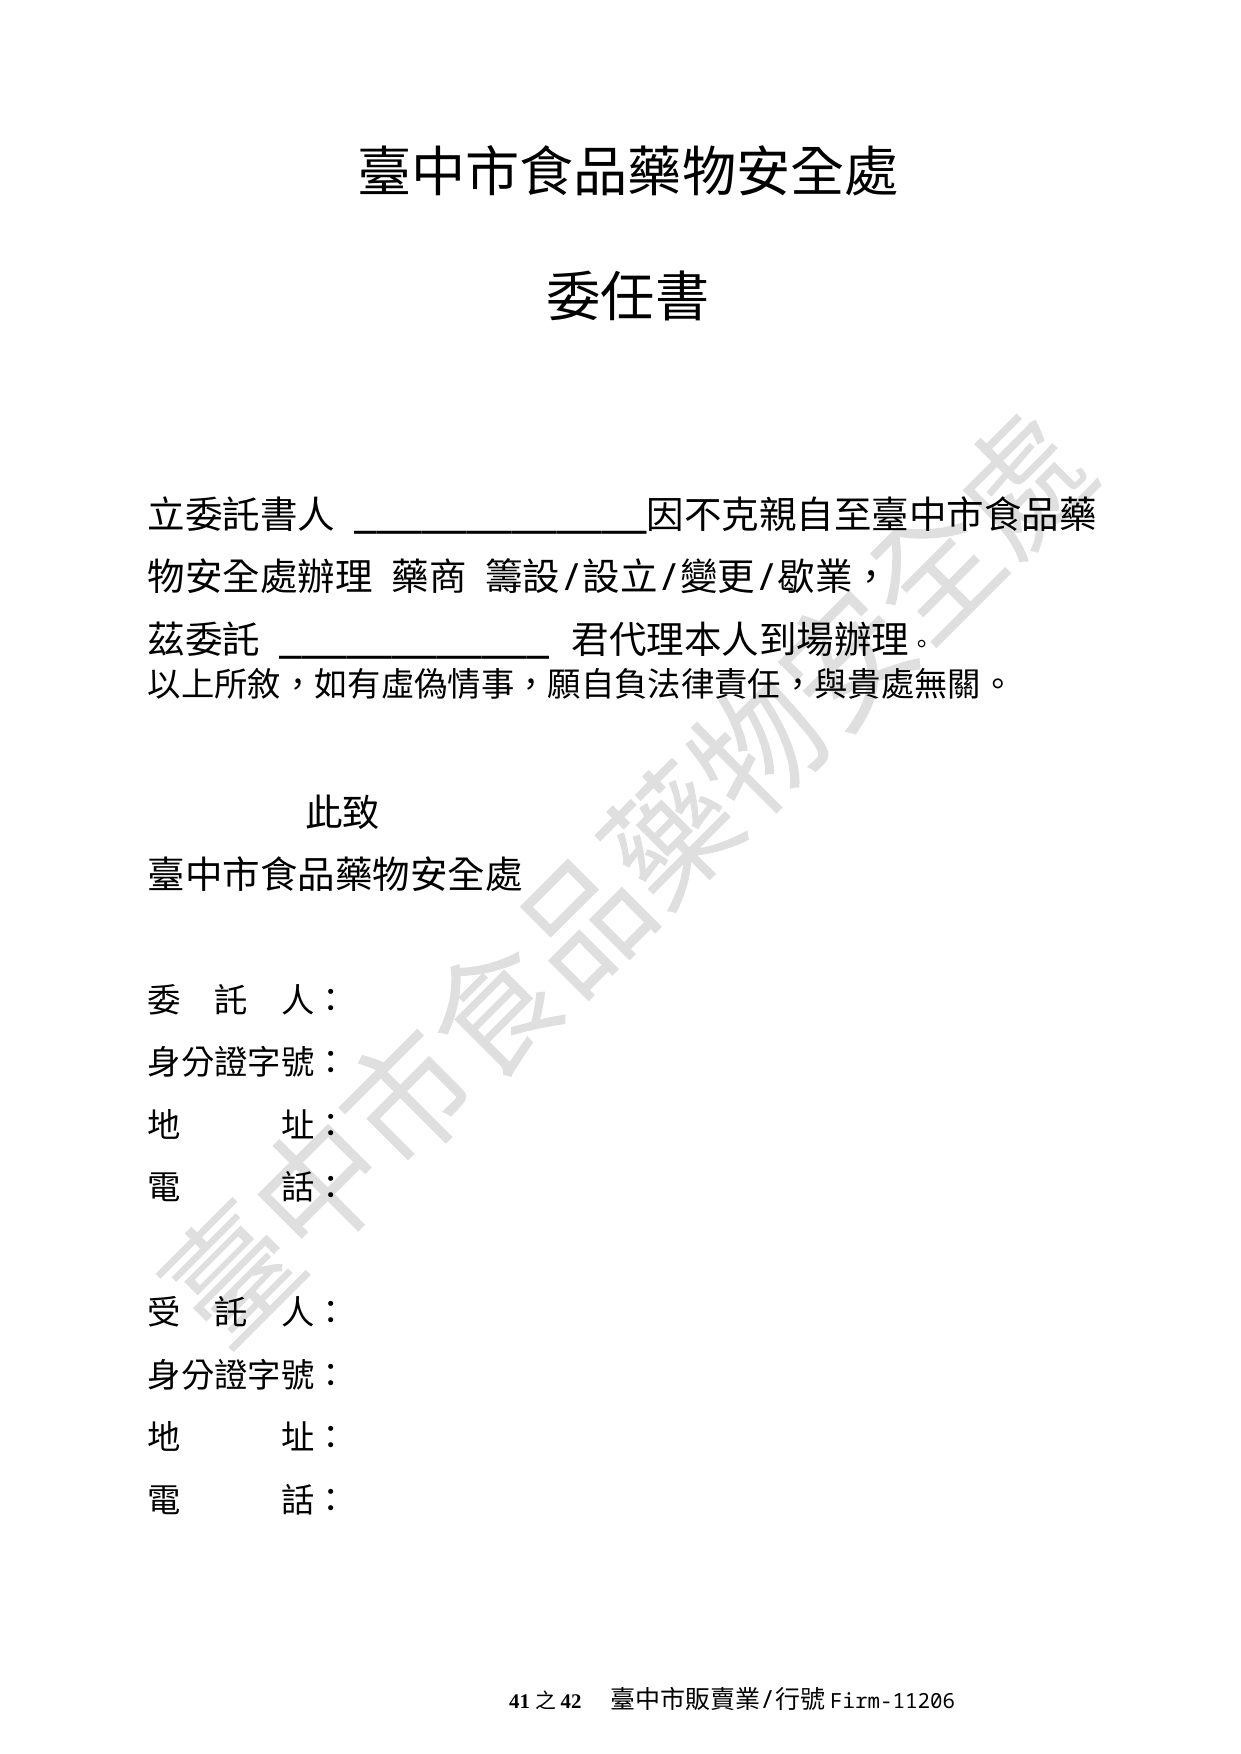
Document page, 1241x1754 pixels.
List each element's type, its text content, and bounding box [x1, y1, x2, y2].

text [686, 831, 1107, 893]
text 受 託 人： [237, 1274, 262, 1298]
text 電 話： [336, 1143, 1107, 1206]
text [381, 1099, 444, 1143]
text 身分證字號： [148, 1018, 1107, 1081]
text 以上所敘，如有虛偽情事，願自負法律責任，與貴處無關。 [873, 658, 1107, 706]
text 身分證字號： [148, 1331, 1107, 1393]
text [468, 983, 508, 1018]
text [685, 831, 704, 846]
text 委 託 人： [148, 956, 507, 1018]
text 以上所敘，如有虛偽情事，願自負法律責任，與貴處無關。 [838, 658, 867, 684]
text 以上所敘，如有虛偽情事，願自負法律責任，與貴處無關。 [148, 658, 865, 706]
text [408, 1081, 1107, 1143]
text 委任書 [148, 220, 1107, 345]
text 臺中市食品藥物安全處 [148, 95, 1107, 220]
text 受 託 人： [236, 1308, 262, 1331]
text 受 託 人： [257, 1268, 287, 1295]
text 立委託書人 _____________因不克親自至臺中市食品藥物安全處辦理 藥商 籌設/設立/變更/歇業， 茲委託 ____________ 君代理本人到場辦理。 [148, 470, 1107, 658]
text 電 話： [148, 1456, 1107, 1518]
text 受 託 人： [196, 1268, 216, 1284]
text [491, 994, 520, 1018]
text 受 託 人： [256, 1268, 1107, 1331]
text 電 話： [304, 1143, 352, 1186]
text 受 託 人： [239, 1299, 253, 1310]
text 地 址： [148, 1081, 392, 1143]
text [505, 956, 1107, 1018]
text 電 話： [285, 1143, 307, 1154]
text 電 話： [272, 1171, 320, 1206]
text 電 話： [148, 1143, 288, 1206]
text 地 址： [148, 1393, 1107, 1456]
text 此致 [148, 768, 1107, 831]
text 受 託 人： [148, 1268, 250, 1331]
text 臺中市食品藥物安全處 [148, 831, 682, 893]
